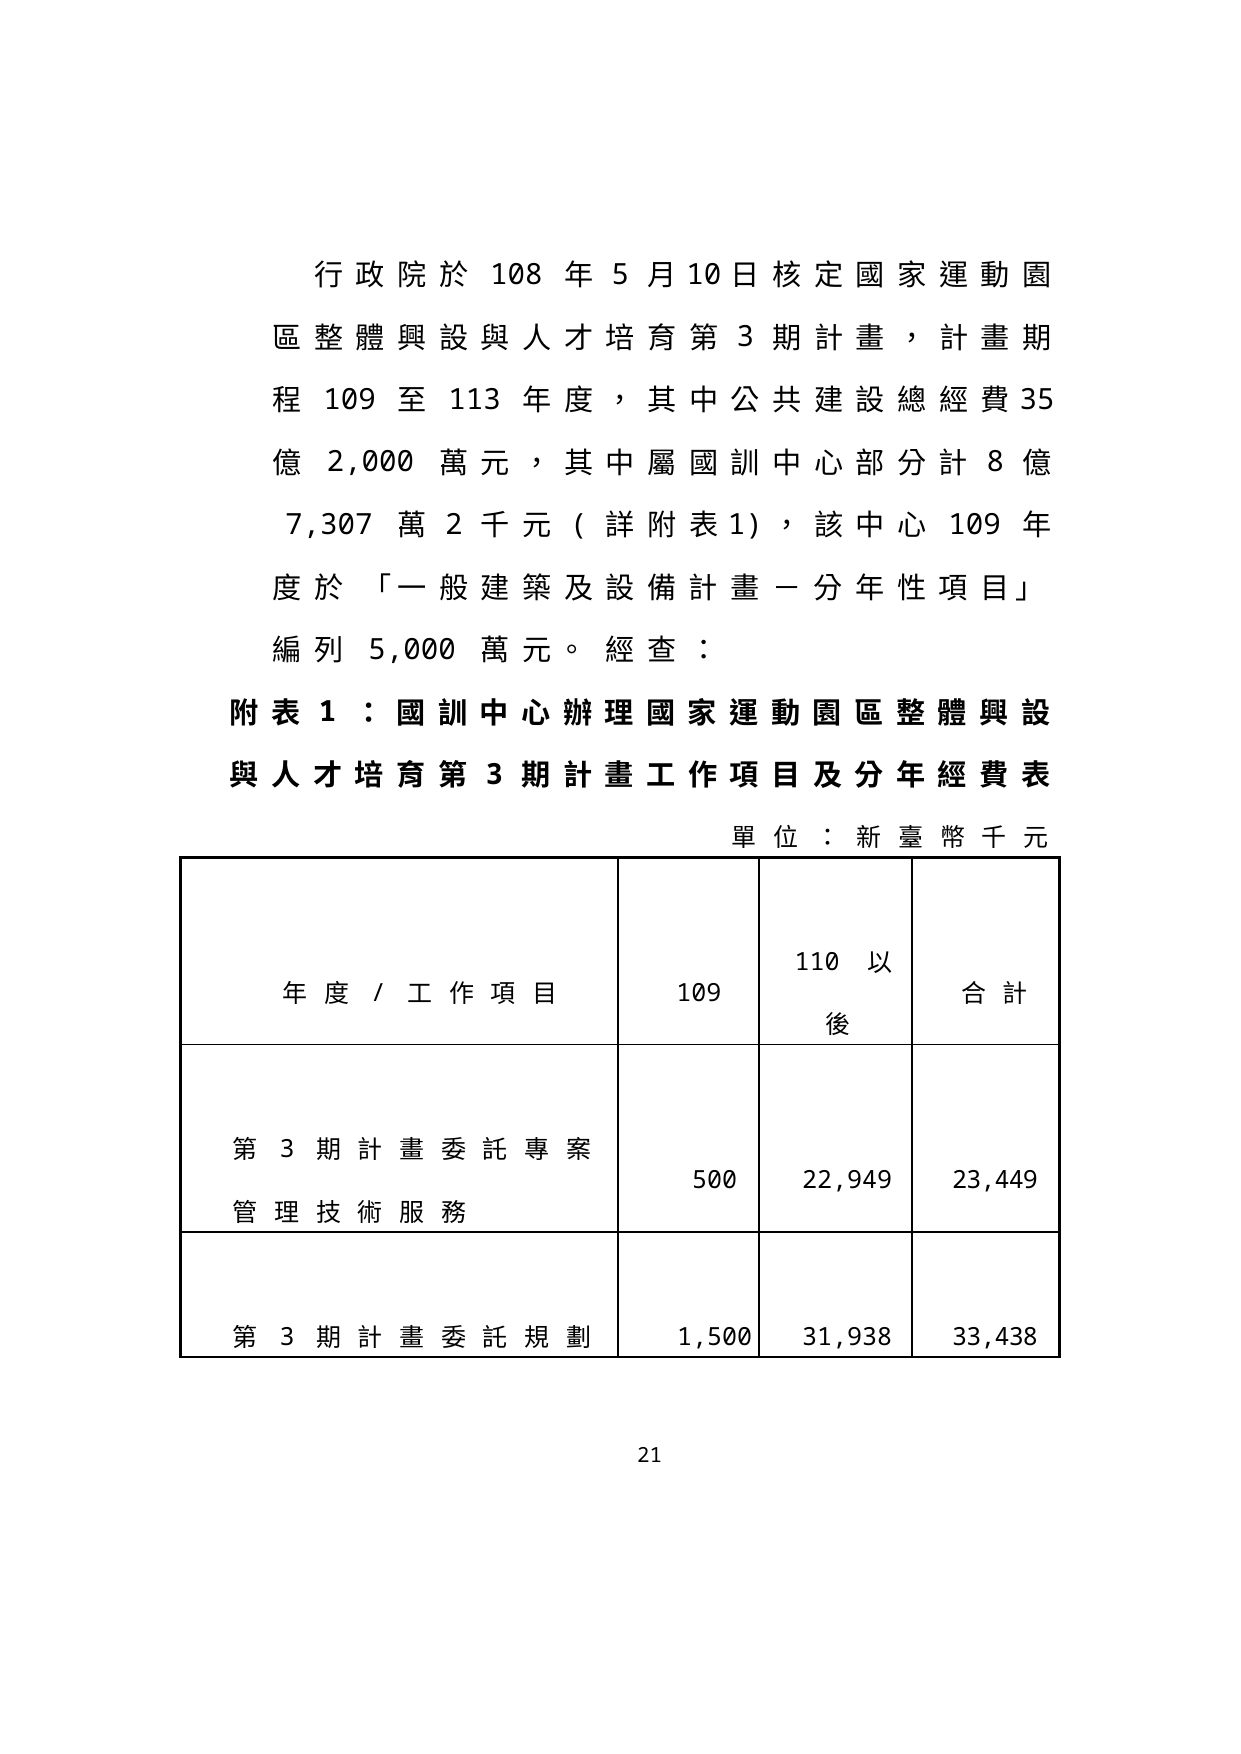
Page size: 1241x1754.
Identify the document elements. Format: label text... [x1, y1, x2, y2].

table_cell 1,500 [619, 1233, 758, 1356]
text 附表1：國訓中心辦理國家運動園區整體興設與人才培育第3期計畫工作項目及分年經費表 單位：新臺幣千元 [183, 669, 1056, 856]
table_header 109 [619, 859, 758, 1044]
table_cell 第3期計畫委託專案管理技術服務 [182, 1045, 617, 1231]
table_header 合計 [913, 859, 1058, 1044]
table_cell 33,438 [913, 1233, 1058, 1356]
table_cell 22,949 [760, 1045, 911, 1231]
table_header 年度/工作項目 [182, 859, 617, 1044]
text 行政院於108年5月10日核定國家運動園區整體興設與人才培育第3期計畫，計畫期程109至113年度，其中公共建設總經費35億2,000萬元，其中屬國訓中心部分計8億7,307萬2千元(詳附表1)，該中心109年度於「一般建築及設備計畫－分年性項目」編列5,000萬元。經查： [242, 231, 1058, 669]
table_cell 31,938 [760, 1233, 911, 1356]
table_header 110以後 [760, 859, 911, 1044]
table_cell 500 [619, 1045, 758, 1231]
table_cell 23,449 [913, 1045, 1058, 1231]
table_cell 第3期計畫委託規劃 [182, 1233, 617, 1356]
